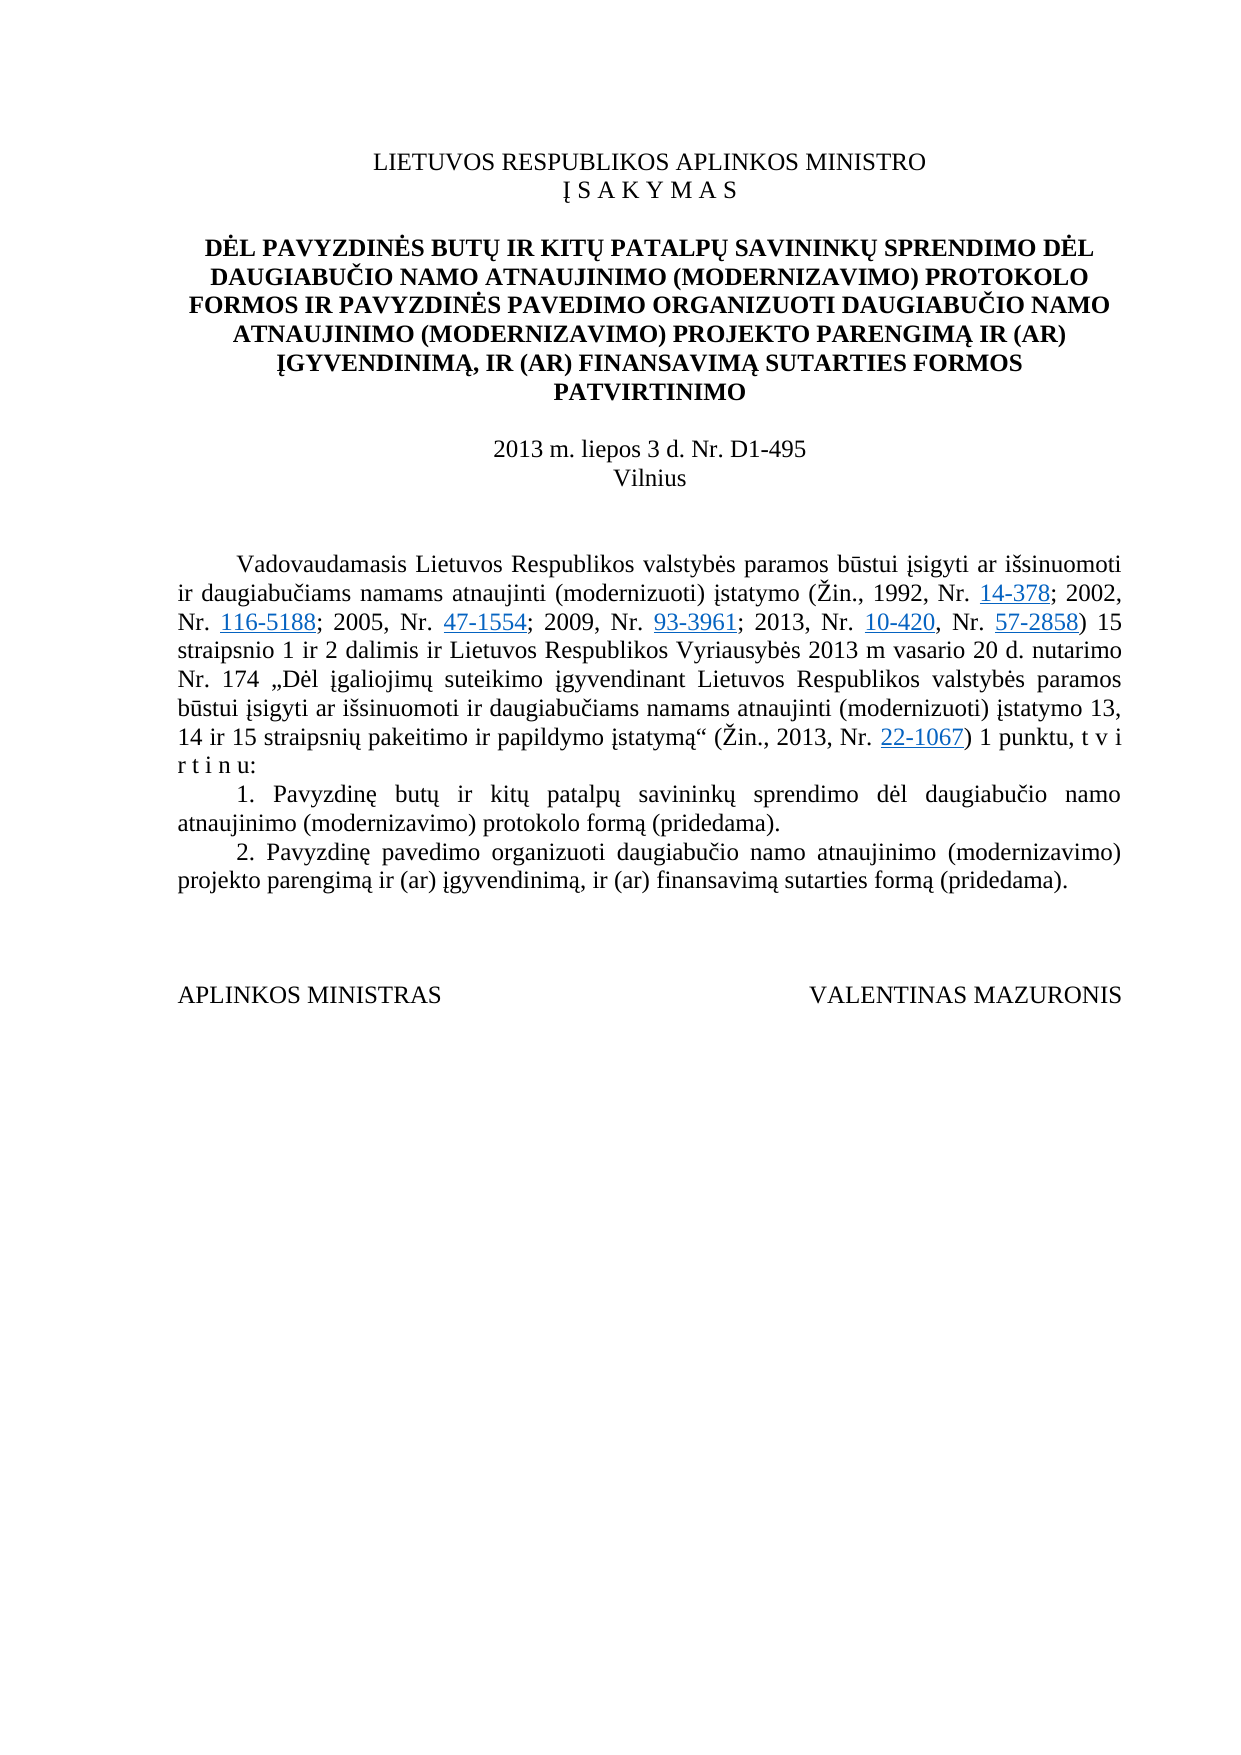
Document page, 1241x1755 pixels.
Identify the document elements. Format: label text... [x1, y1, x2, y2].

text Vilnius [177, 463, 1122, 492]
text 2. Pavyzdinę pavedimo organizuoti daugiabučio namo atnaujinimo (modernizavimo) projekto parengimą ir (ar) įgyvendinimą, ir (ar) finansavimą sutarties formą (pridedama). [177, 837, 1122, 894]
text Dėl pavyzdinės Butų ir kitų patalpų savininkų sprendimo dėl daugiabučio namo atnaujinimo (modernizavimo) protokolo formos ir pavyzdinės Pavedimo organizuoti daugiabučio namo atnaujinimo (modernizavimo) projekto parengimą ir (ar) įgyvendinimą, ir (ar) finansavimą sutarties formos patvirtinimo [177, 233, 1122, 406]
text 2013 m. liepos 3 d. Nr. D1-495 [177, 434, 1122, 463]
text 1. Pavyzdinę butų ir kitų patalpų savininkų sprendimo dėl daugiabučio namo atnaujinimo (modernizavimo) protokolo formą (pridedama). [177, 779, 1122, 837]
text Vadovaudamasis Lietuvos Respublikos valstybės paramos būstui įsigyti ar išsinuomoti ir daugiabučiams namams atnaujinti (modernizuoti) įstatymo (Žin., 1992, Nr. 14-378; 2002, Nr. 116-5188; 2005, Nr. 47-1554; 2009, Nr. 93-3961; 2013, Nr. 10-420, Nr. 57-2858) 15 straipsnio 1 ir 2 dalimis ir Lietuvos Respublikos Vyriausybės 2013 m vasario 20 d. nutarimo Nr. 174 „Dėl įgaliojimų suteikimo įgyvendinant Lietuvos Respublikos valstybės paramos būstui įsigyti ar išsinuomoti ir daugiabučiams namams atnaujinti (modernizuoti) įstatymo 13, 14 ir 15 straipsnių pakeitimo ir papildymo įstatymą“ (Žin., 2013, Nr. 22-1067) 1 punktu, t v i r t i n u: [177, 549, 1122, 779]
text Į S A K Y M A S [177, 176, 1122, 204]
text LIETUVOS RESPUBLIKOS APLINKOS MINISTRO [177, 147, 1122, 176]
text Aplinkos ministras Valentinas Mazuronis [177, 981, 1122, 1009]
